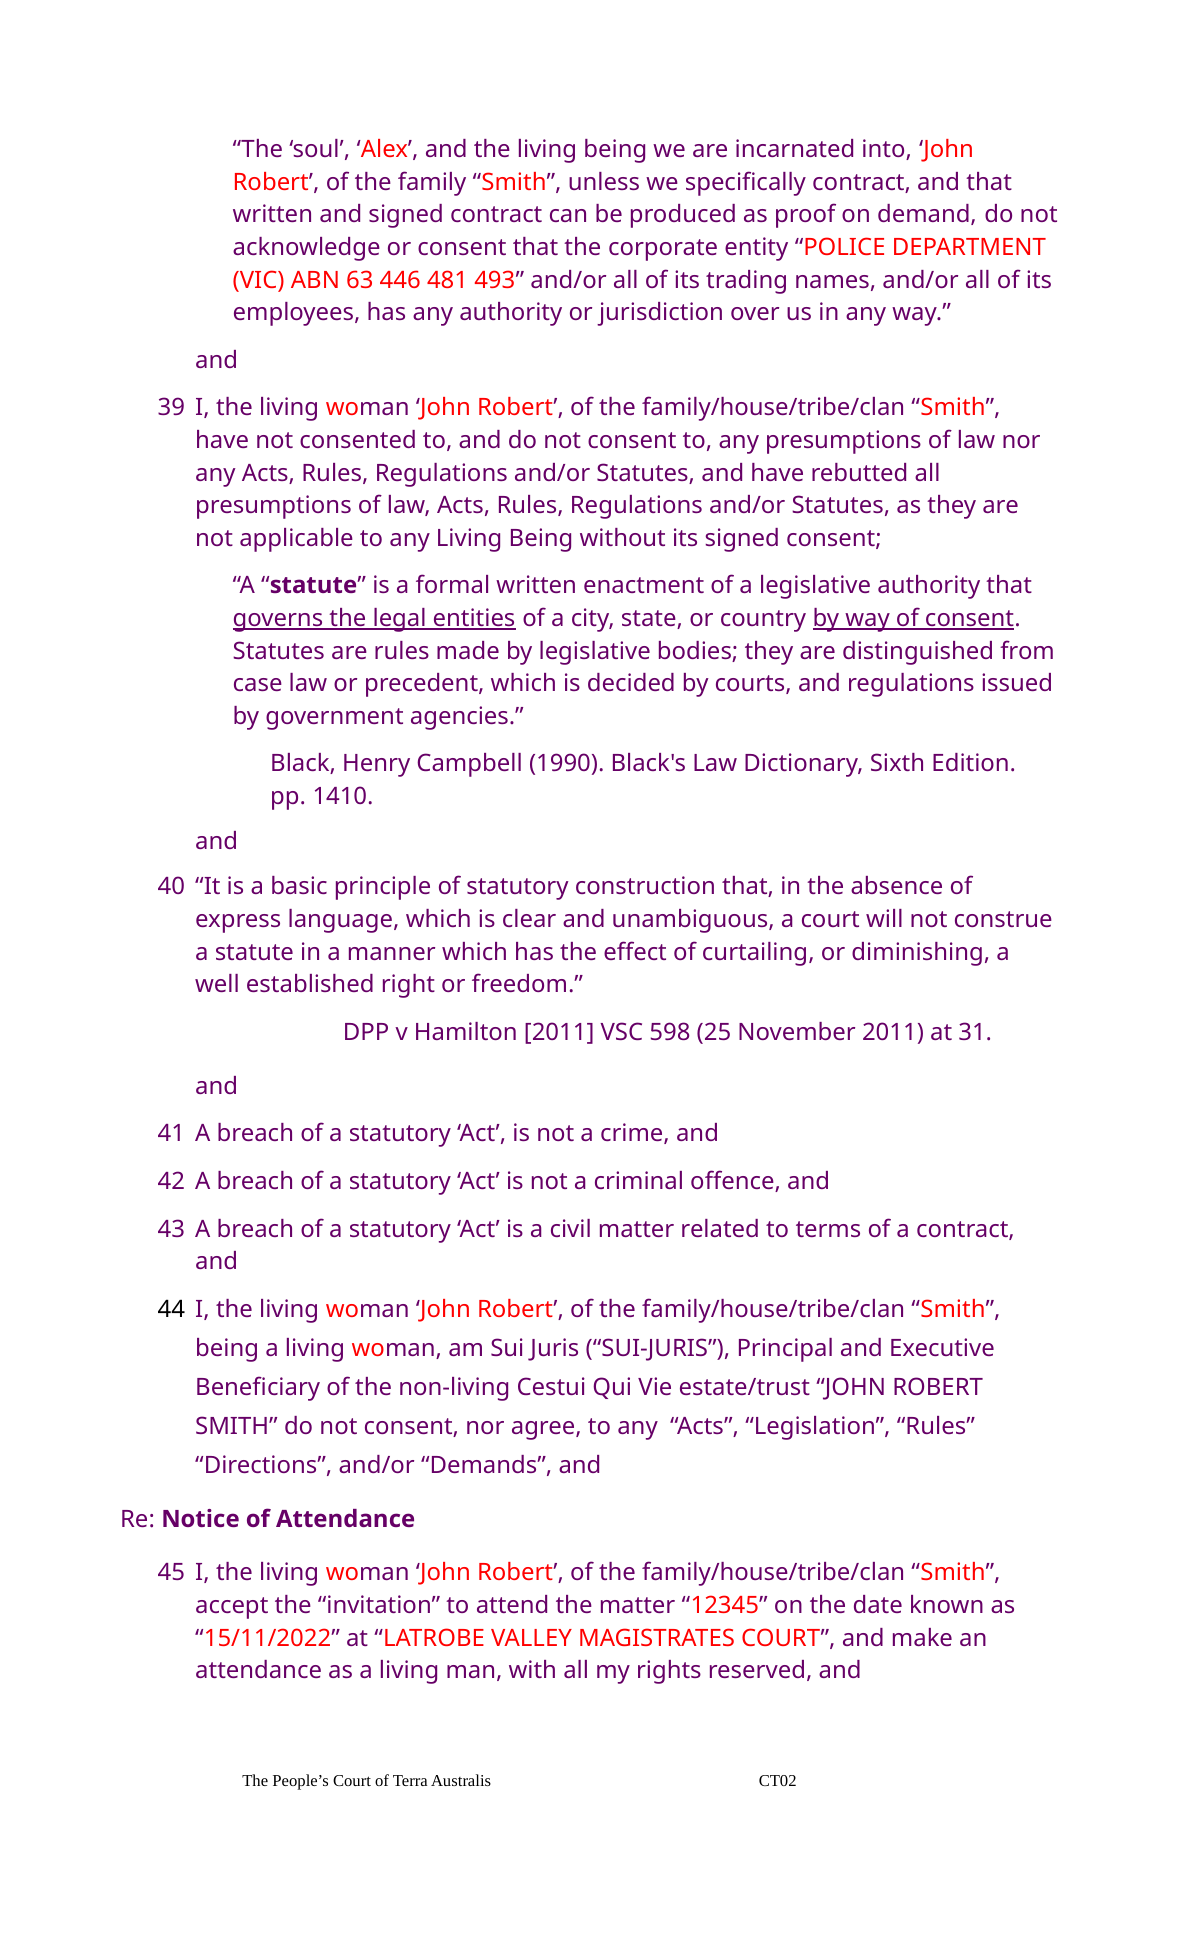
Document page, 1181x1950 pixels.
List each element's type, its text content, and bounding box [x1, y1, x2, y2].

list A breach of a statutory ‘Act’ is not a criminal offence, and [157, 1164, 1061, 1196]
text Re: Notice of Attendance [120, 1501, 1061, 1534]
list A breach of a statutory ‘Act’ is a civil matter related to terms of a contract, and [157, 1211, 1061, 1277]
list and [195, 343, 1061, 375]
list I, the living woman ‘John Robert’, of the family/house/tribe/clan “Smith”, accept the “invitation” to attend the matter “12345” on the date known as “15/11/2022” at “LATROBE VALLEY MAGISTRATES COURT”, and make an attendance as a living man, with all my rights reserved, and [157, 1555, 1061, 1686]
list Black, Henry Campbell (1990). Black's Law Dictionary, Sixth Edition. pp. 1410. [232, 746, 1061, 811]
list A breach of a statutory ‘Act’, is not a crime, and [157, 1116, 1061, 1149]
list I, the living woman ‘John Robert’, of the family/house/tribe/clan “Smith”, being a living woman, am Sui Juris (“SUI-JURIS”), Principal and Executive Beneficiary of the non-living Cestui Qui Vie estate/trust “JOHN ROBERT SMITH” do not consent, nor agree, to any “Acts”, “Legislation”, “Rules” “Directions”, and/or “Demands”, and [157, 1292, 1061, 1480]
list “It is a basic principle of statutory construction that, in the absence of express language, which is clear and unambiguous, a court will not construe a statute in a manner which has the effect of curtailing, or diminishing, a well established right or freedom.” [157, 869, 1061, 999]
list and [157, 1068, 1061, 1101]
list “A “statute” is a formal written enactment of a legislative authority that governs the legal entities of a city, state, or country by way of consent. Statutes are rules made by legislative bodies; they are distinguished from case law or precedent, which is decided by courts, and regulations issued by government agencies.” [195, 568, 1061, 731]
list DPP v Hamilton [2011] VSC 598 (25 November 2011) at 31. [157, 1014, 1061, 1047]
list I, the living woman ‘John Robert’, of the family/house/tribe/clan “Smith”, have not consented to, and do not consent to, any presumptions of law nor any Acts, Rules, Regulations and/or Statutes, and have rebutted all presumptions of law, Acts, Rules, Regulations and/or Statutes, as they are not applicable to any Living Being without its signed consent; [157, 390, 1061, 553]
list and [195, 824, 1061, 857]
list “The ‘soul’, ‘Alex’, and the living being we are incarnated into, ‘John Robert’, of the family “Smith”, unless we specifically contract, and that written and signed contract can be produced as proof on demand, do not acknowledge or consent that the corporate entity “POLICE DEPARTMENT (VIC) ABN 63 446 481 493” and/or all of its trading names, and/or all of its employees, has any authority or jurisdiction over us in any way.” [195, 132, 1061, 328]
